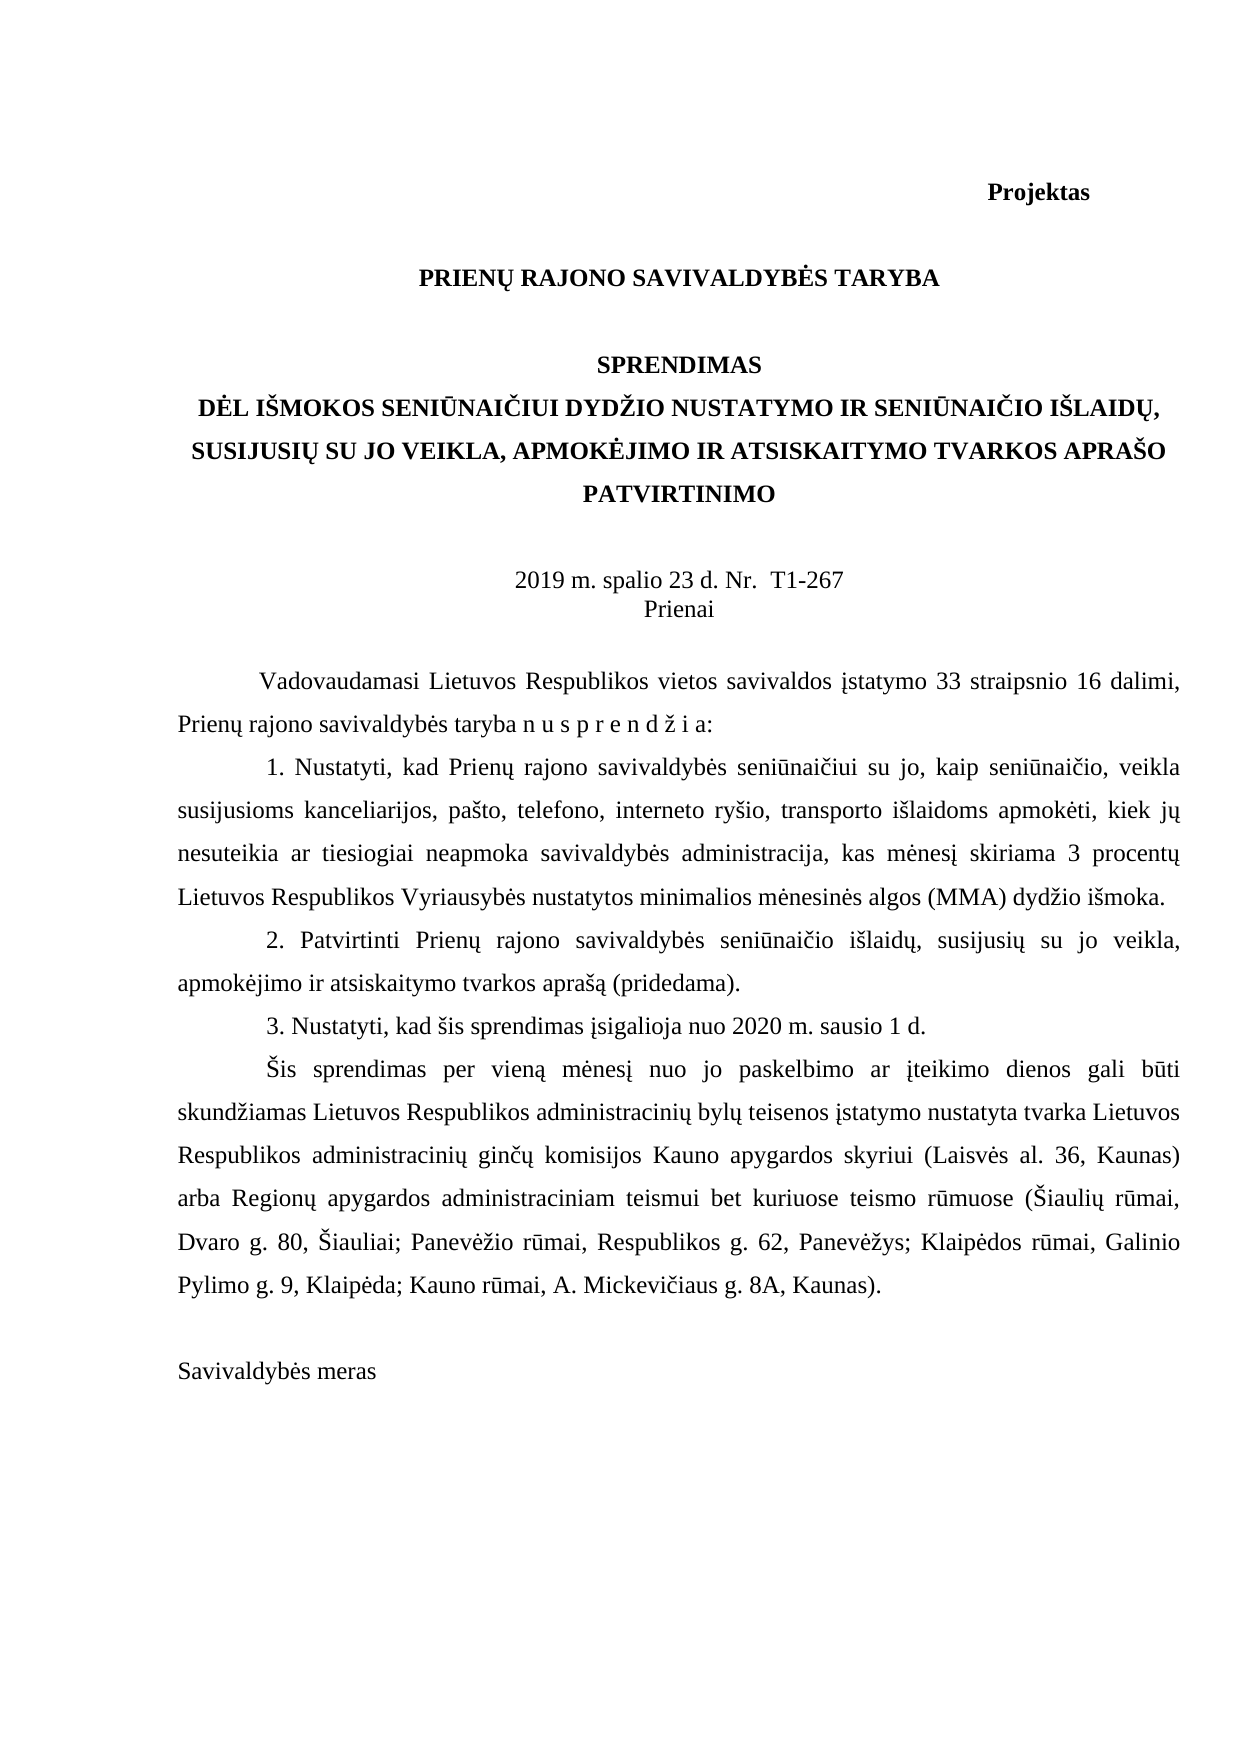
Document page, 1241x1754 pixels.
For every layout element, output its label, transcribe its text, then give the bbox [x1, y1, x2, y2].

text Prienai [177, 594, 1181, 623]
text Projektas [987, 177, 1181, 206]
text SPRENDIMAS [177, 350, 1181, 378]
text 3. Nustatyti, kad šis sprendimas įsigalioja nuo 2020 m. sausio 1 d. [177, 1011, 1181, 1040]
text Vadovaudamasi Lietuvos Respublikos vietos savivaldos įstatymo 33 straipsnio 16 dalimi, Prienų rajono savivaldybės taryba n u s p r e n d ž i a: [177, 666, 1181, 738]
text Savivaldybės meras [177, 1356, 1181, 1385]
text DĖL IŠMOKOS SENIŪNAIČIUI DYDŽIO NUSTATYMO IR SENIŪNAIČIO IŠLAIDŲ, SUSIJUSIŲ SU JO VEIKLA, APMOKĖJIMO IR ATSISKAITYMO TVARKOS APRAŠO PATVIRTINIMO [177, 393, 1181, 508]
text 1. Nustatyti, kad Prienų rajono savivaldybės seniūnaičiui su jo, kaip seniūnaičio, veikla susijusioms kanceliarijos, pašto, telefono, interneto ryšio, transporto išlaidoms apmokėti, kiek jų nesuteikia ar tiesiogiai neapmoka savivaldybės administracija, kas mėnesį skiriama 3 procentų Lietuvos Respublikos Vyriausybės nustatytos minimalios mėnesinės algos (MMA) dydžio išmoka. [177, 752, 1181, 910]
text 2. Patvirtinti Prienų rajono savivaldybės seniūnaičio išlaidų, susijusių su jo veikla, apmokėjimo ir atsiskaitymo tvarkos aprašą (pridedama). [177, 925, 1181, 997]
text Šis sprendimas per vieną mėnesį nuo jo paskelbimo ar įteikimo dienos gali būti skundžiamas Lietuvos Respublikos administracinių bylų teisenos įstatymo nustatyta tvarka Lietuvos Respublikos administracinių ginčų komisijos Kauno apygardos skyriui (Laisvės al. 36, Kaunas) arba Regionų apygardos administraciniam teismui bet kuriuose teismo rūmuose (Šiaulių rūmai, Dvaro g. 80, Šiauliai; Panevėžio rūmai, Respublikos g. 62, Panevėžys; Klaipėdos rūmai, Galinio Pylimo g. 9, Klaipėda; Kauno rūmai, A. Mickevičiaus g. 8A, Kaunas). [177, 1054, 1181, 1298]
text 2019 m. spalio 23 d. Nr. T1-267 [177, 565, 1181, 594]
text PRIENŲ RAJONO SAVIVALDYBĖS TARYBA [177, 263, 1181, 292]
